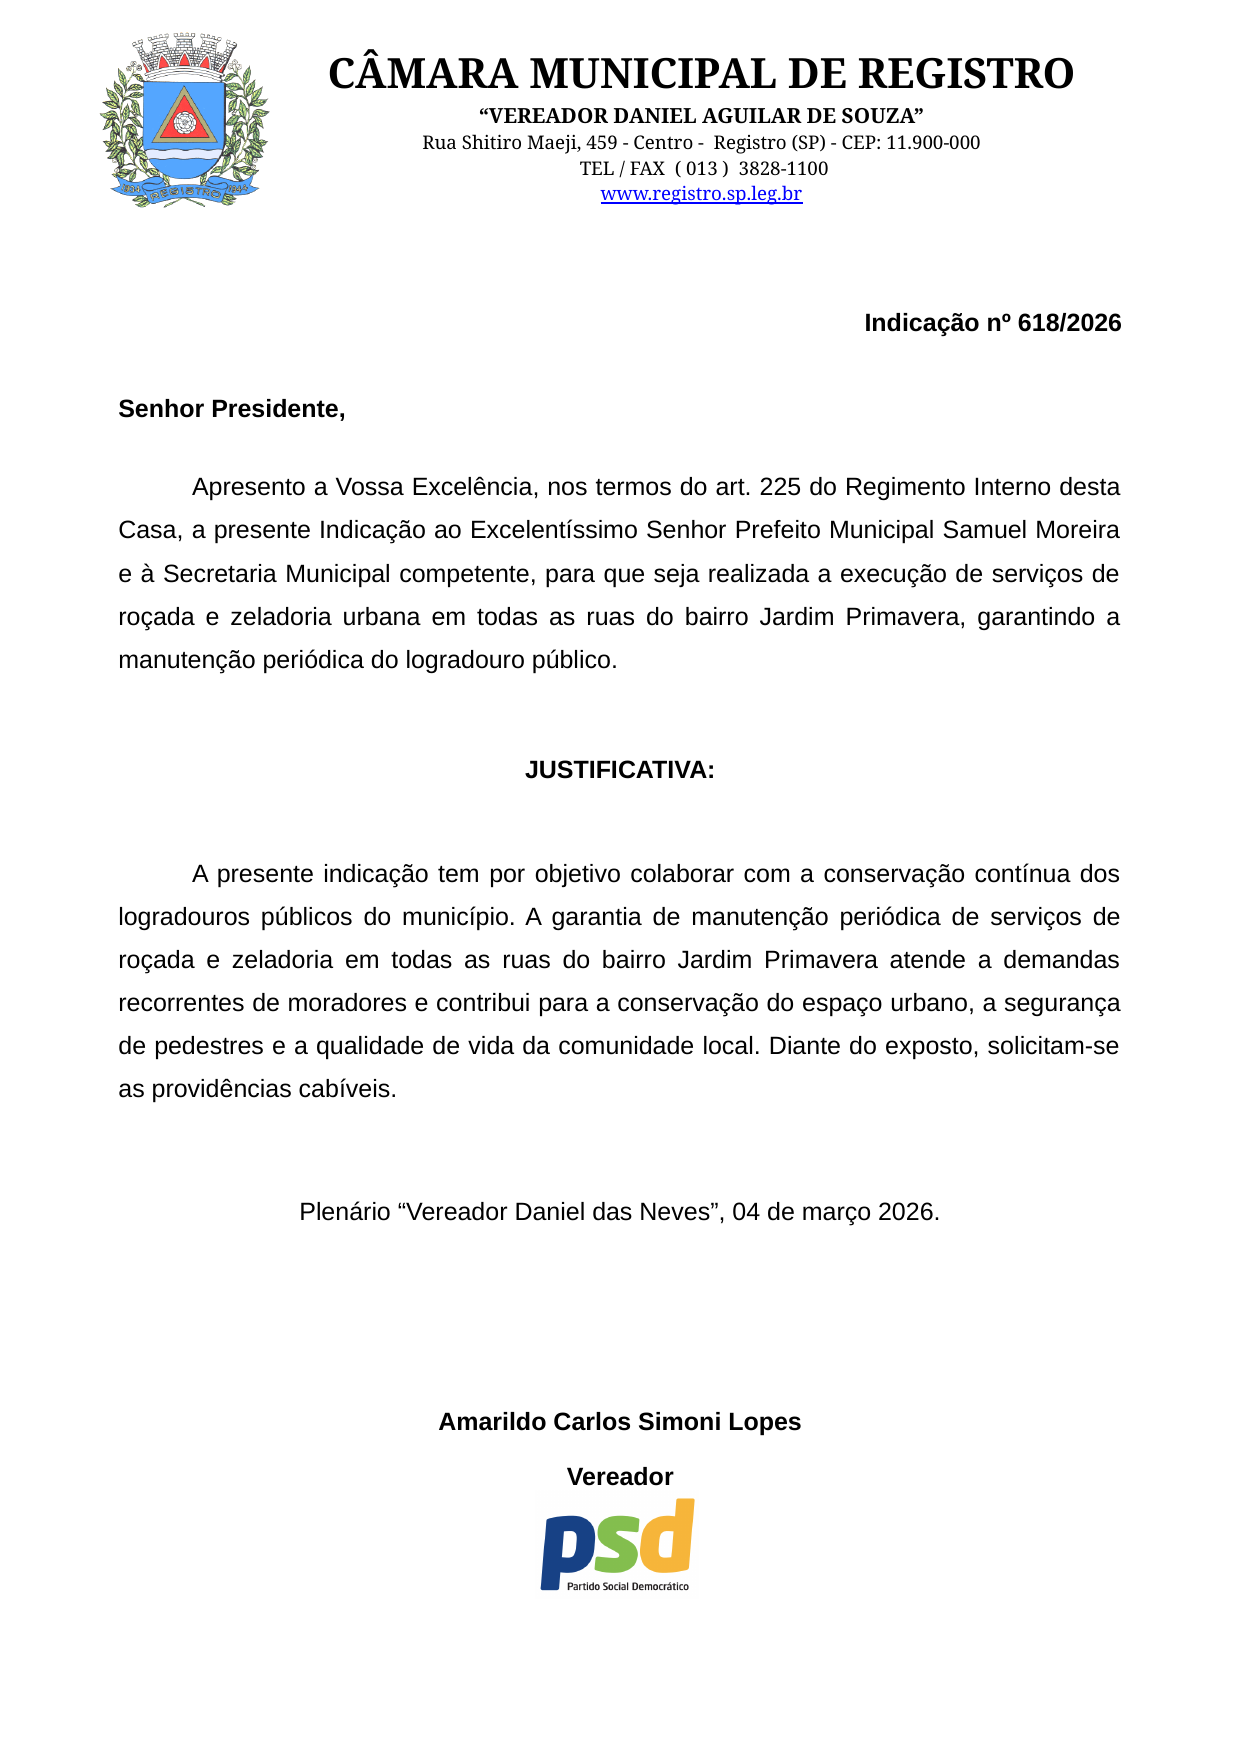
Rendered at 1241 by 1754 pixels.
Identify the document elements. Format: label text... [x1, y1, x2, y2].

text A presente indicação tem por objetivo colaborar com a conservação contínua dos logradouros públicos do município. A garantia de manutenção periódica de serviços de roçada e zeladoria em todas as ruas do bairro Jardim Primavera atende a demandas recorrentes de moradores e contribui para a conservação do espaço urbano, a segurança de pedestres e a qualidade de vida da comunidade local. Diante do exposto, solicitam-se as providências cabíveis. [118, 859, 1122, 1103]
picture [535, 1490, 699, 1599]
text Apresento a Vossa Excelência, nos termos do art. 225 do Regimento Interno desta Casa, a presente Indicação ao Excelentíssimo Senhor Prefeito Municipal Samuel Moreira e à Secretaria Municipal competente, para que seja realizada a execução de serviços de roçada e zeladoria urbana em todas as ruas do bairro Jardim Primavera, garantindo a manutenção periódica do logradouro público. [118, 472, 1122, 673]
text Amarildo Carlos Simoni Lopes [118, 1406, 1122, 1435]
text JUSTIFICATIVA: [118, 755, 1122, 783]
text Vereador [118, 1461, 1122, 1490]
text Indicação nº 618/2026 [118, 308, 1122, 337]
text Senhor Presidente, [118, 394, 1122, 423]
text Plenário “Vereador Daniel das Neves”, 04 de março 2026. [118, 1197, 1122, 1226]
